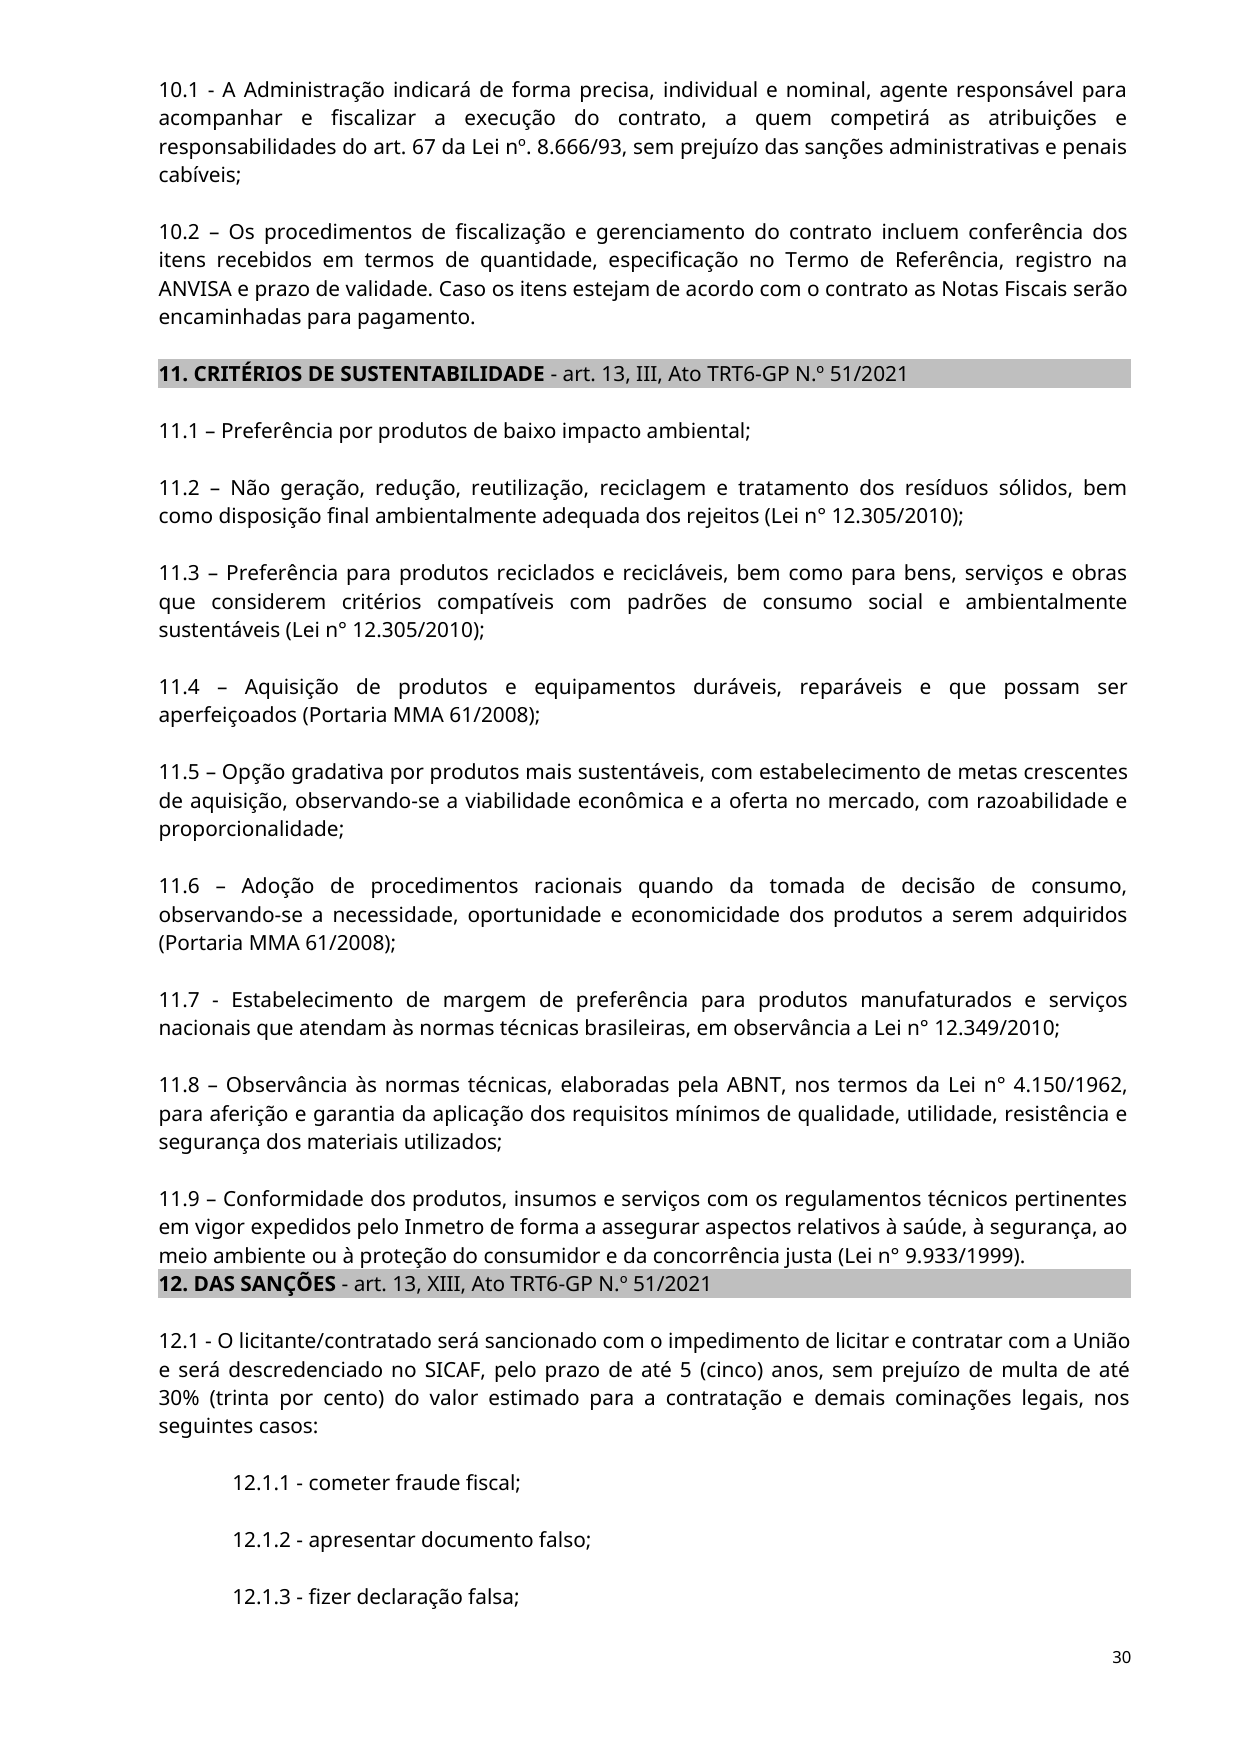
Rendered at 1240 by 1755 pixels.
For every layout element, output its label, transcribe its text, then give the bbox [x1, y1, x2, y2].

text 11.2 – Não geração, redução, reutilização, reciclagem e tratamento dos resíduos sólidos, bem como disposição final ambientalmente adequada dos rejeitos (Lei n° 12.305/2010); [158, 473, 1129, 530]
text 11.9 – Conformidade dos produtos, insumos e serviços com os regulamentos técnicos pertinentes em vigor expedidos pelo Inmetro de forma a assegurar aspectos relativos à saúde, à segurança, ao meio ambiente ou à proteção do consumidor e da concorrência justa (Lei n° 9.933/1999). [158, 1184, 1129, 1269]
text 11.3 – Preferência para produtos reciclados e recicláveis, bem como para bens, serviços e obras que considerem critérios compatíveis com padrões de consumo social e ambientalmente sustentáveis (Lei n° 12.305/2010); [158, 558, 1129, 644]
text 11.4 – Aquisição de produtos e equipamentos duráveis, reparáveis e que possam ser aperfeiçoados (Portaria MMA 61/2008); [158, 672, 1129, 729]
text 11.8 – Observância às normas técnicas, elaboradas pela ABNT, nos termos da Lei n° 4.150/1962, para aferição e garantia da aplicação dos requisitos mínimos de qualidade, utilidade, resistência e segurança dos materiais utilizados; [158, 1070, 1129, 1156]
text 11.7 - Estabelecimento de margem de preferência para produtos manufaturados e serviços nacionais que atendam às normas técnicas brasileiras, em observância a Lei n° 12.349/2010; [158, 985, 1129, 1042]
text 12.1.2 - apresentar documento falso; [232, 1525, 1131, 1554]
text 11. CRITÉRIOS DE SUSTENTABILIDADE - art. 13, III, Ato TRT6-GP N.º 51/2021 [158, 359, 1131, 388]
text 10.2 – Os procedimentos de fiscalização e gerenciamento do contrato incluem conferência dos itens recebidos em termos de quantidade, especificação no Termo de Referência, registro na ANVISA e prazo de validade. Caso os itens estejam de acordo com o contrato as Notas Fiscais serão encaminhadas para pagamento. [158, 217, 1129, 331]
text 10.1 - A Administração indicará de forma precisa, individual e nominal, agente responsável para acompanhar e fiscalizar a execução do contrato, a quem competirá as atribuições e responsabilidades do art. 67 da Lei nº. 8.666/93, sem prejuízo das sanções administrativas e penais cabíveis; [158, 75, 1129, 189]
text 11.1 – Preferência por produtos de baixo impacto ambiental; [158, 416, 1129, 445]
text 11.6 – Adoção de procedimentos racionais quando da tomada de decisão de consumo, observando-se a necessidade, oportunidade e economicidade dos produtos a serem adquiridos (Portaria MMA 61/2008); [158, 871, 1129, 957]
text 12.1.1 - cometer fraude fiscal; [232, 1468, 1131, 1497]
text 12.1.3 - fizer declaração falsa; [232, 1582, 1131, 1611]
text 11.5 – Opção gradativa por produtos mais sustentáveis, com estabelecimento de metas crescentes de aquisição, observando-se a viabilidade econômica e a oferta no mercado, com razoabilidade e proporcionalidade; [158, 757, 1129, 843]
text 12. DAS SANÇÕES - art. 13, XIII, Ato TRT6-GP N.º 51/2021 [158, 1269, 1131, 1298]
text 12.1 - O licitante/contratado será sancionado com o impedimento de licitar e contratar com a União e será descredenciado no SICAF, pelo prazo de até 5 (cinco) anos, sem prejuízo de multa de até 30% (trinta por cento) do valor estimado para a contratação e demais cominações legais, nos seguintes casos: [158, 1326, 1131, 1440]
